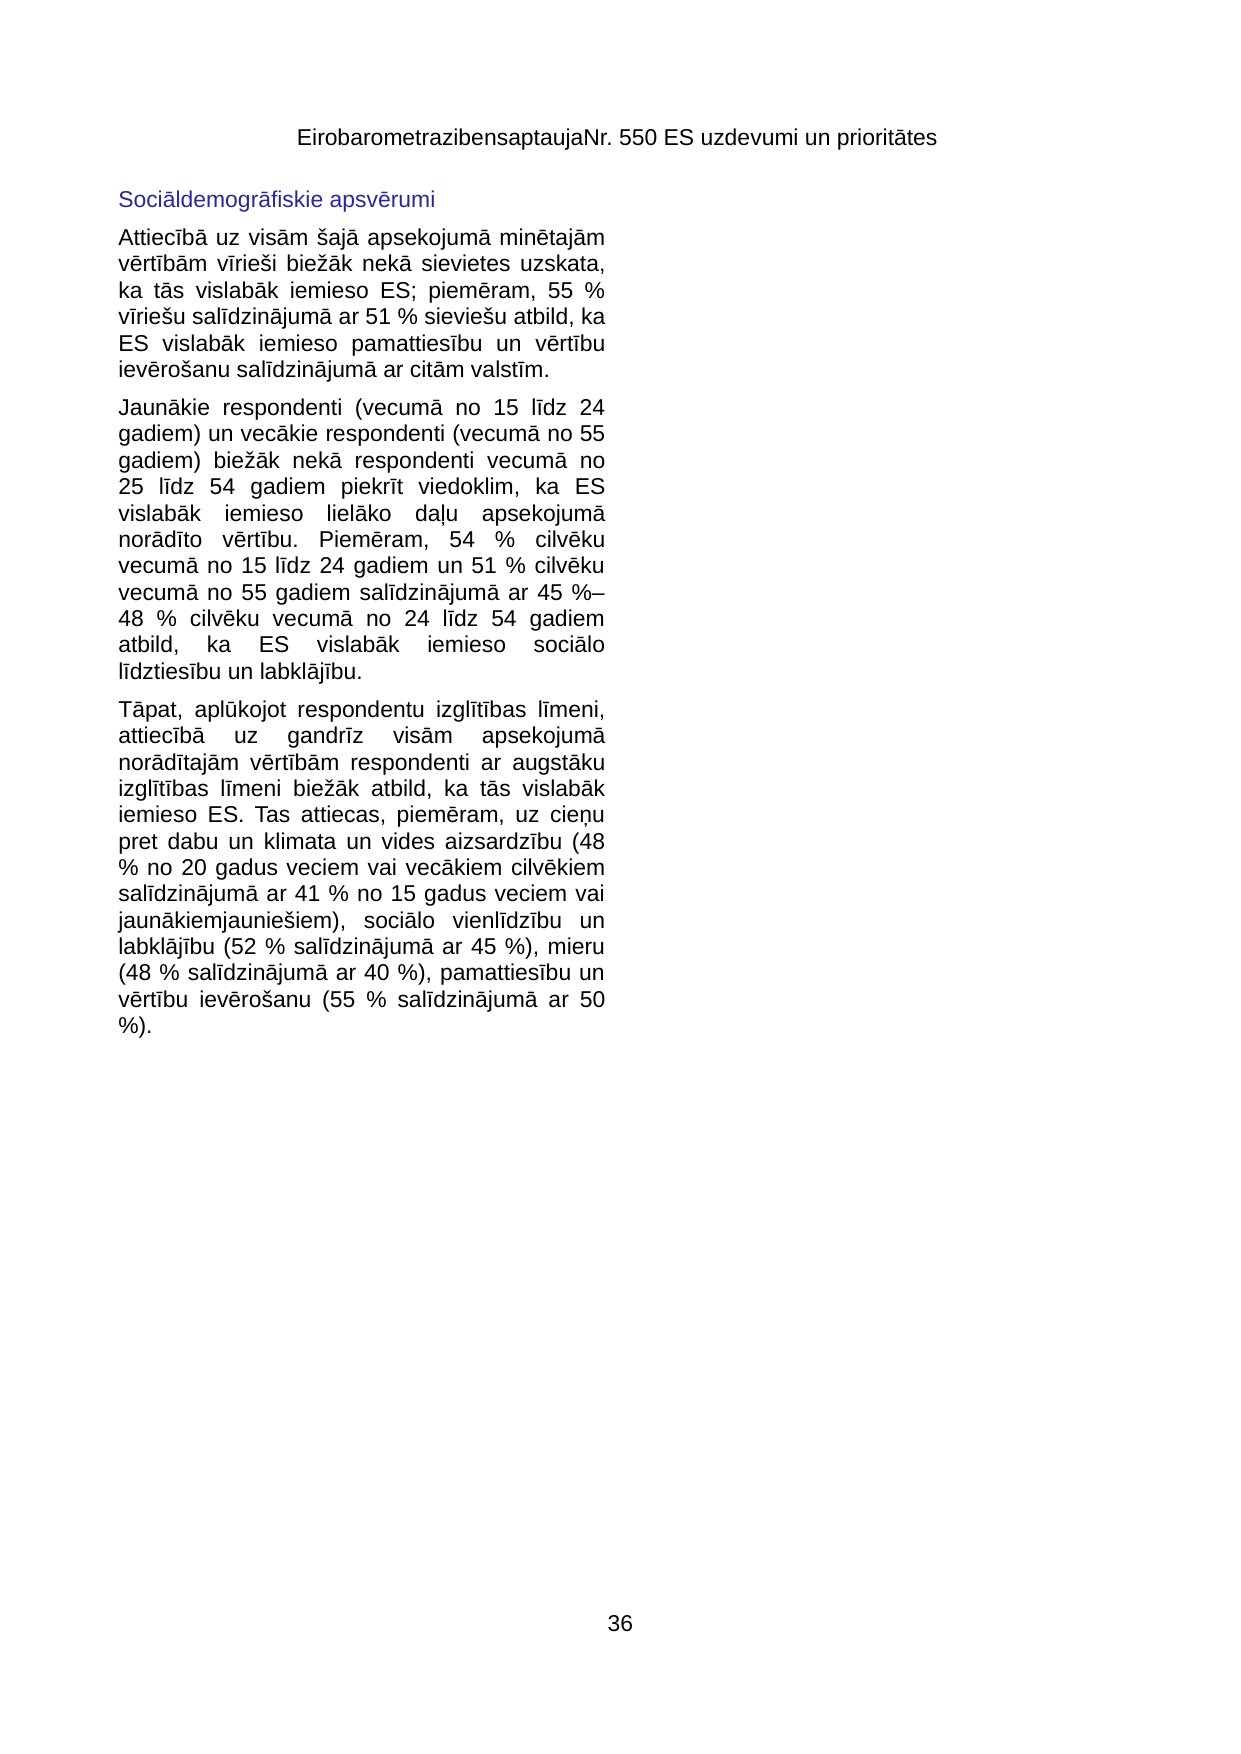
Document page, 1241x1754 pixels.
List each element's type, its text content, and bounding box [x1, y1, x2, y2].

text Tāpat, aplūkojot respondentu izglītības līmeni, attiecībā uz gandrīz visām apsekojumā norādītajām vērtībām respondenti ar augstāku izglītības līmeni biežāk atbild, ka tās vislabāk iemieso ES. Tas attiecas, piemēram, uz cieņu pret dabu un klimata un vides aizsardzību (48 % no 20 gadus veciem vai vecākiem cilvēkiem salīdzinājumā ar 41 % no 15 gadus veciem vai jaunākiemjauniešiem), sociālo vienlīdzību un labklājību (52 % salīdzinājumā ar 45 %), mieru (48 % salīdzinājumā ar 40 %), pamattiesību un vērtību ievērošanu (55 % salīdzinājumā ar 50 %). [118, 696, 605, 1038]
text Jaunākie respondenti (vecumā no 15 līdz 24 gadiem) un vecākie respondenti (vecumā no 55 gadiem) biežāk nekā respondenti vecumā no 25 līdz 54 gadiem piekrīt viedoklim, ka ES vislabāk iemieso lielāko daļu apsekojumā norādīto vērtību. Piemēram, 54 % cilvēku vecumā no 15 līdz 24 gadiem un 51 % cilvēku vecumā no 55 gadiem salīdzinājumā ar 45 %–48 % cilvēku vecumā no 24 līdz 54 gadiem atbild, ka ES vislabāk iemieso sociālo līdztiesību un labklājību. [118, 394, 605, 684]
text Sociāldemogrāfiskie apsvērumi [118, 186, 605, 212]
text Attiecībā uz visām šajā apsekojumā minētajām vērtībām vīrieši biežāk nekā sievietes uzskata, ka tās vislabāk iemieso ES; piemēram, 55 % vīriešu salīdzinājumā ar 51 % sieviešu atbild, ka ES vislabāk iemieso pamattiesību un vērtību ievērošanu salīdzinājumā ar citām valstīm. [118, 224, 605, 382]
